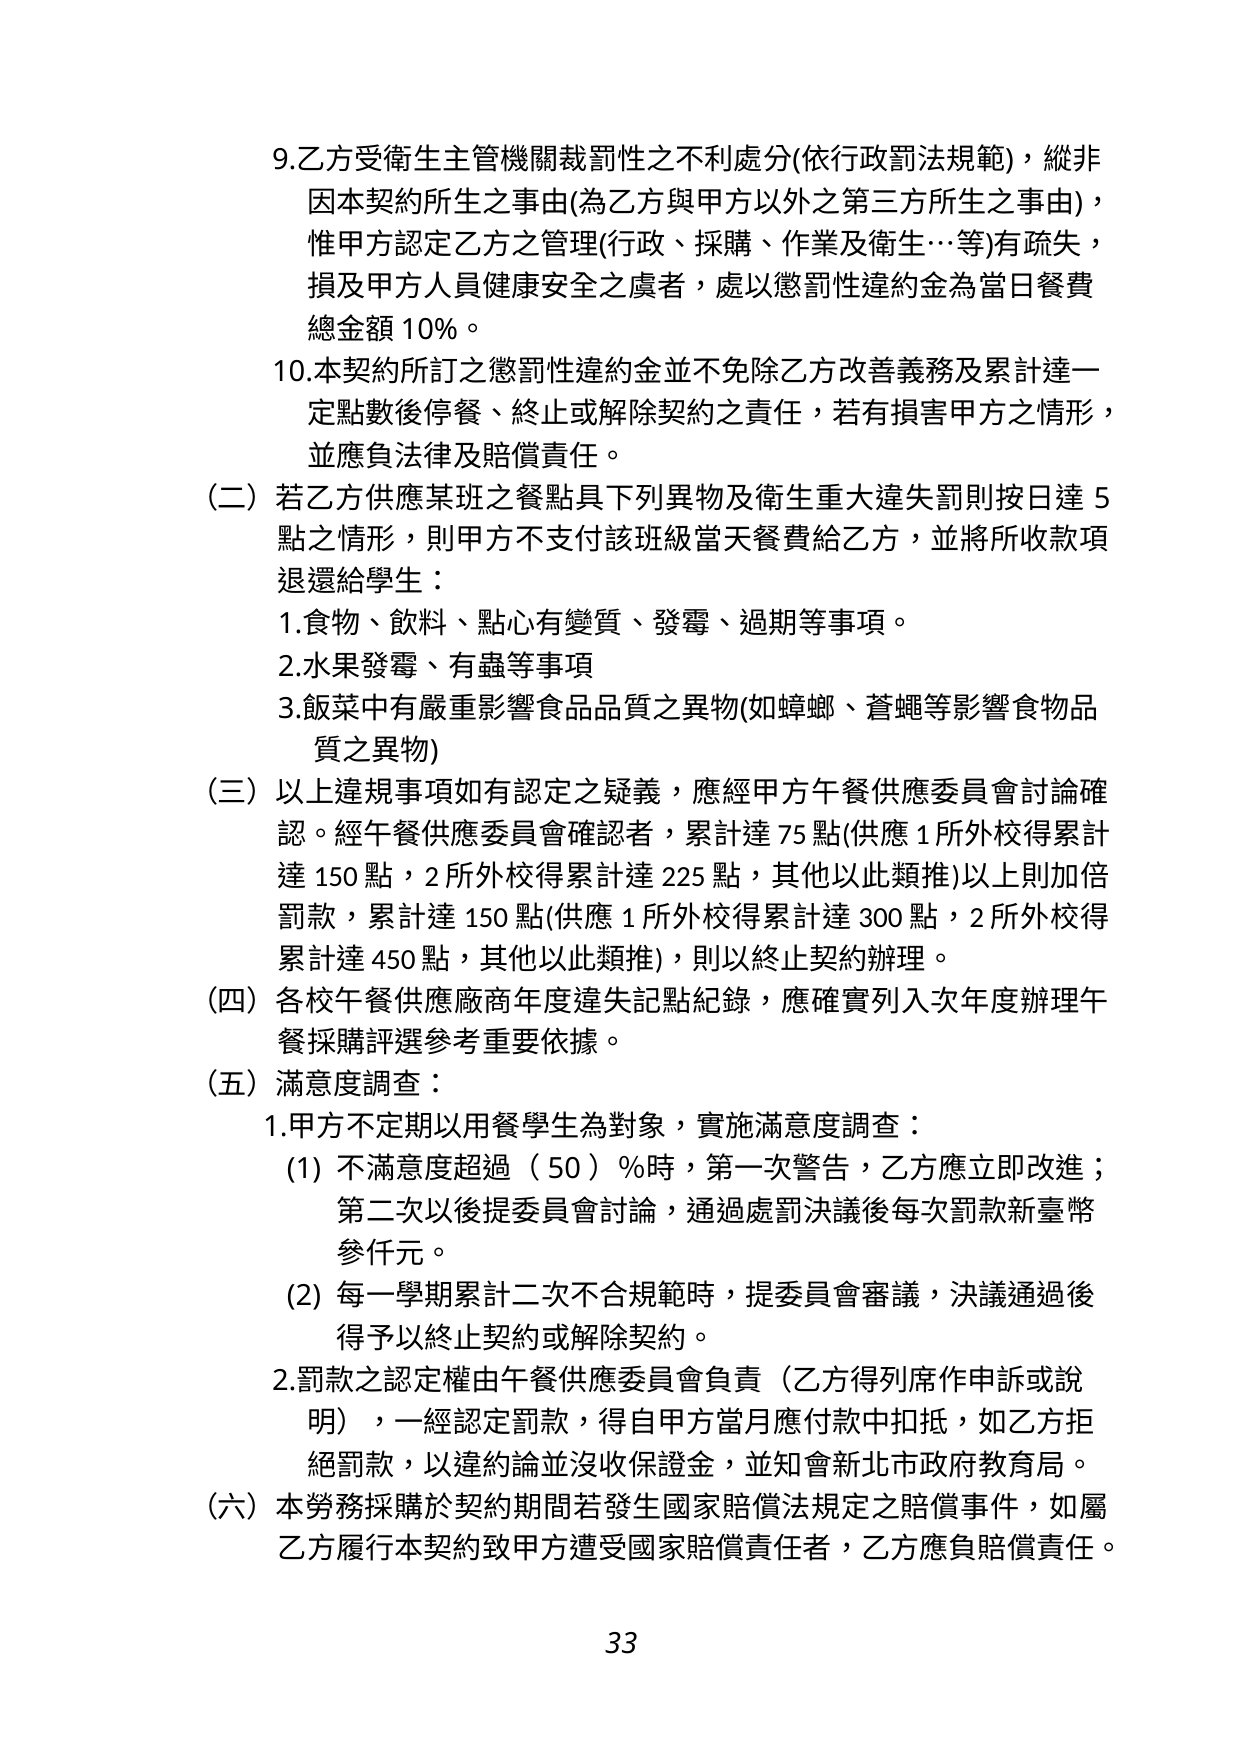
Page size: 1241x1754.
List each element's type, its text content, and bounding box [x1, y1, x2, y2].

list 食物、飲料、點心有變質、發霉、過期等事項。 [278, 600, 1110, 642]
list 飯菜中有嚴重影響食品品質之異物(如蟑螂、蒼蠅等影響食物品質之異物) [278, 684, 1110, 769]
list 若乙方供應某班之餐點具下列異物及衛生重大違失罰則按日達5點之情形，則甲方不支付該班級當天餐費給乙方，並將所收款項退還給學生： [189, 475, 1110, 600]
list 本勞務採購於契約期間若發生國家賠償法規定之賠償事件，如屬乙方履行本契約致甲方遭受國家賠償責任者，乙方應負賠償責任。 [189, 1484, 1110, 1567]
list 乙方受衛生主管機關裁罰性之不利處分(依行政罰法規範)，縱非因本契約所生之事由(為乙方與甲方以外之第三方所生之事由)，惟甲方認定乙方之管理(行政、採購、作業及衛生…等)有疏失，損及甲方人員健康安全之虞者，處以懲罰性違約金為當日餐費總金額10%。 [272, 136, 1110, 348]
list 不滿意度超過（ 50 ）％時，第一次警告，乙方應立即改進；第二次以後提委員會討論，通過處罰決議後每次罰款新臺幣參仟元。 [287, 1145, 1110, 1272]
list 以上違規事項如有認定之疑義，應經甲方午餐供應委員會討論確認。經午餐供應委員會確認者，累計達75點(供應1所外校得累計達150點，2所外校得累計達225點，其他以此類推)以上則加倍罰款，累計達150點(供應1所外校得累計達300點，2所外校得累計達450點，其他以此類推)，則以終止契約辦理。 [189, 769, 1110, 978]
list 罰款之認定權由午餐供應委員會負責（乙方得列席作申訴或說明），一經認定罰款，得自甲方當月應付款中扣抵，如乙方拒絕罰款，以違約論並沒收保證金，並知會新北市政府教育局。 [272, 1357, 1110, 1484]
list 各校午餐供應廠商年度違失記點紀錄，應確實列入次年度辦理午餐採購評選參考重要依據。 [189, 978, 1110, 1061]
list 每一學期累計二次不合規範時，提委員會審議，決議通過後得予以終止契約或解除契約。 [287, 1272, 1110, 1357]
list 甲方不定期以用餐學生為對象，實施滿意度調查： [263, 1103, 1110, 1145]
list 本契約所訂之懲罰性違約金並不免除乙方改善義務及累計達一定點數後停餐、終止或解除契約之責任，若有損害甲方之情形，並應負法律及賠償責任。 [272, 348, 1110, 475]
list 滿意度調查： [189, 1061, 1110, 1103]
list 水果發霉、有蟲等事項 [278, 642, 1110, 684]
